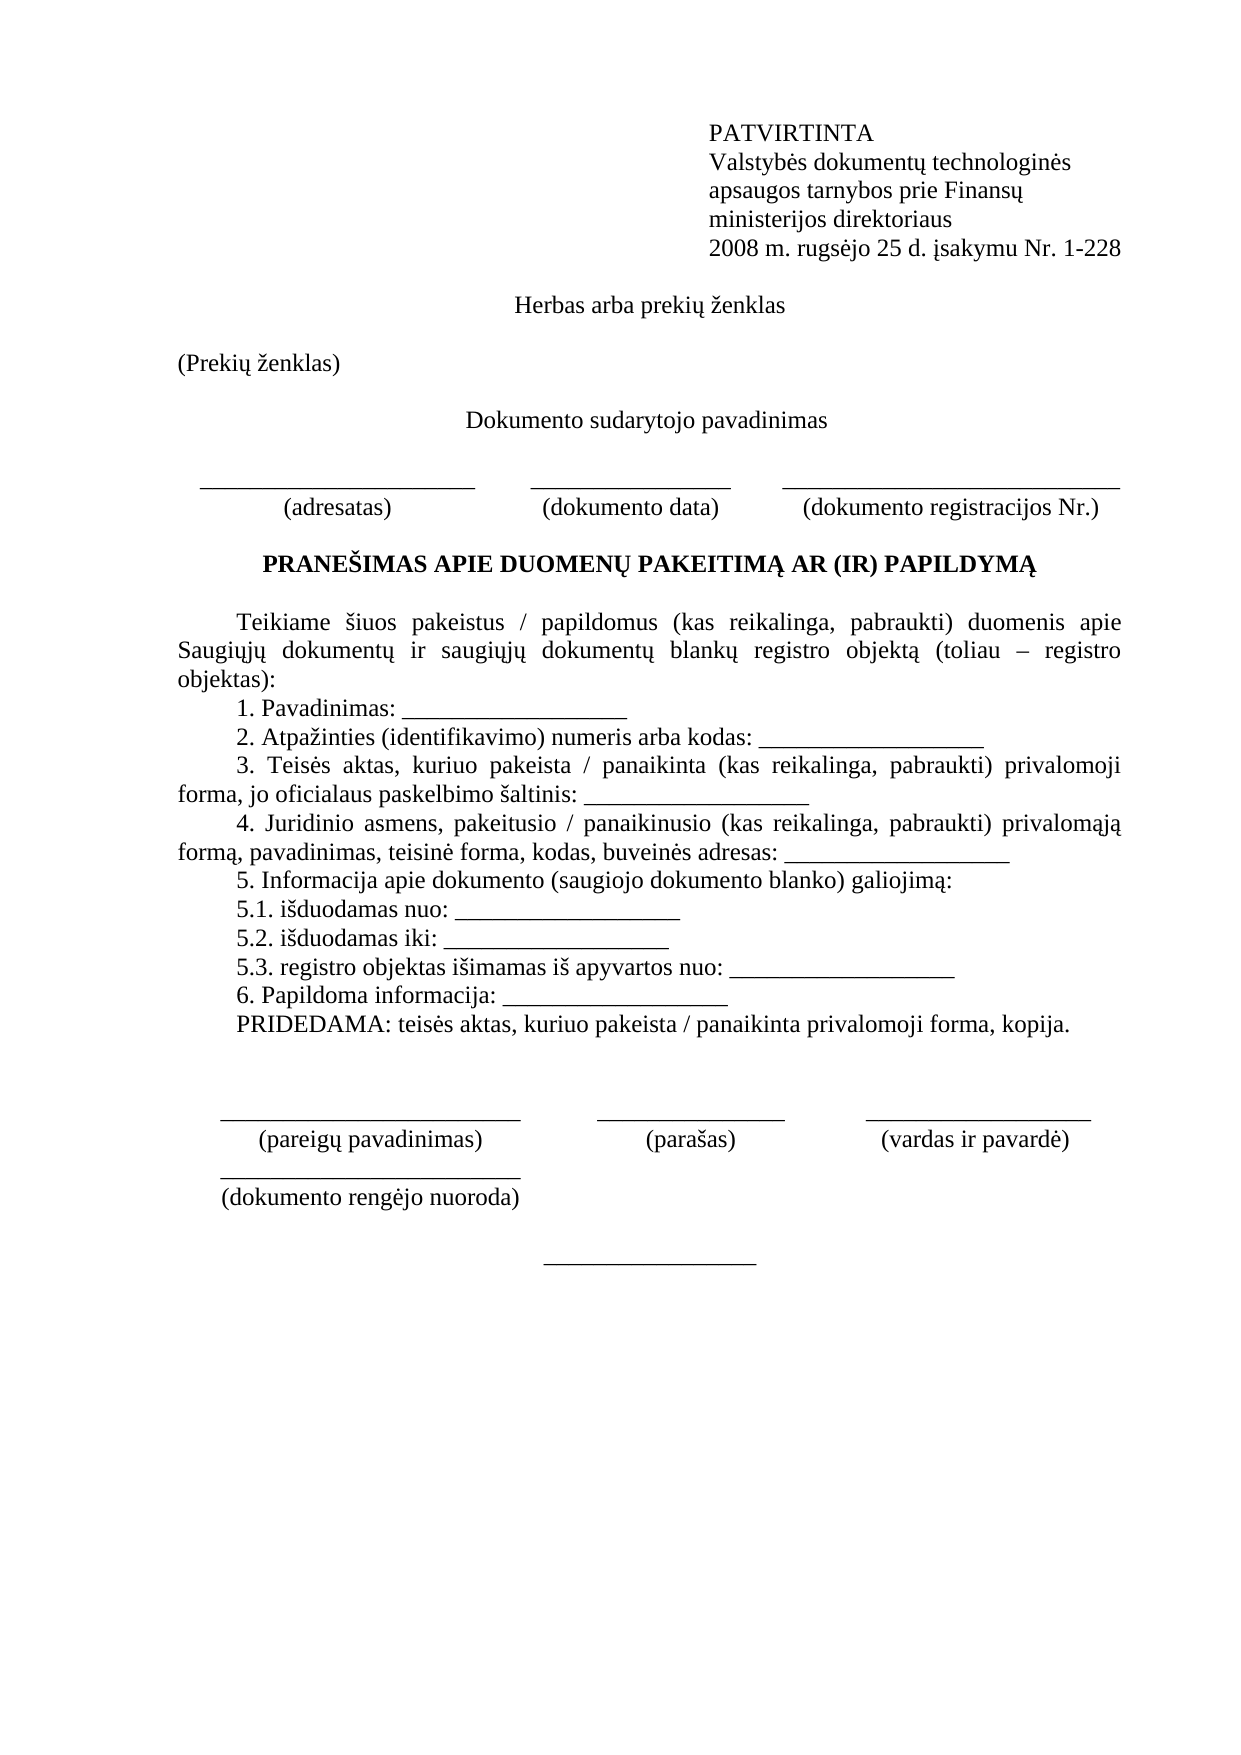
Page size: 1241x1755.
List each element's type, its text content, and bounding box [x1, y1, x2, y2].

text 6. Papildoma informacija: __________________ [177, 981, 1122, 1009]
table_cell ________________________ (dokumento rengėjo nuoroda) [177, 1153, 563, 1211]
text apsaugos tarnybos prie Finansų [177, 176, 1122, 204]
table_header ________________________ (pareigų pavadinimas) [177, 1096, 563, 1153]
text _________________ [177, 1239, 1122, 1268]
text 2. Atpažinties (identifikavimo) numeris arba kodas: __________________ [177, 722, 1122, 751]
table_cell [564, 1153, 818, 1211]
table_header ________________ (dokumento data) [498, 463, 763, 521]
text PRANEŠIMAS APIE DUOMENŲ PAKEITIMĄ AR (IR) PAPILDYMĄ [177, 549, 1122, 578]
text 1. Pavadinimas: __________________ [177, 693, 1122, 722]
table_header __________________ (vardas ir pavardė) [818, 1096, 1138, 1153]
text Valstybės dokumentų technologinės [177, 147, 1122, 176]
text (Prekių ženklas) [177, 348, 1122, 377]
text ministerijos direktoriaus [177, 204, 1122, 233]
text Teikiame šiuos pakeistus / papildomus (kas reikalinga, pabraukti) duomenis apie Saugiųjų dokumentų ir saugiųjų dokumentų blankų registro objektą (toliau – registro objektas): [177, 607, 1122, 693]
table_header _______________ (parašas) [564, 1096, 818, 1153]
text 4. Juridinio asmens, pakeitusio / panaikinusio (kas reikalinga, pabraukti) privalomąją formą, pavadinimas, teisinė forma, kodas, buveinės adresas: __________________ [177, 808, 1122, 866]
text 5.3. registro objektas išimamas iš apyvartos nuo: __________________ [177, 952, 1122, 981]
table_header ___________________________ (dokumento registracijos Nr.) [764, 463, 1138, 521]
table_header ______________________ (adresatas) [177, 463, 498, 521]
text 3. Teisės aktas, kuriuo pakeista / panaikinta (kas reikalinga, pabraukti) privalomoji forma, jo oficialaus paskelbimo šaltinis: __________________ [177, 751, 1122, 808]
text Herbas arba prekių ženklas [177, 291, 1122, 319]
text PRIDEDAMA: teisės aktas, kuriuo pakeista / panaikinta privalomoji forma, kopija. [177, 1009, 1122, 1038]
text 5.1. išduodamas nuo: __________________ [177, 894, 1122, 923]
text 5. Informacija apie dokumento (saugiojo dokumento blanko) galiojimą: [177, 866, 1122, 894]
text PATVIRTINTA [177, 118, 1122, 147]
text Dokumento sudarytojo pavadinimas [177, 406, 1122, 434]
text 5.2. išduodamas iki: __________________ [177, 923, 1122, 952]
table_cell [818, 1153, 1138, 1211]
text 2008 m. rugsėjo 25 d. įsakymu Nr. 1-228 [177, 233, 1122, 262]
